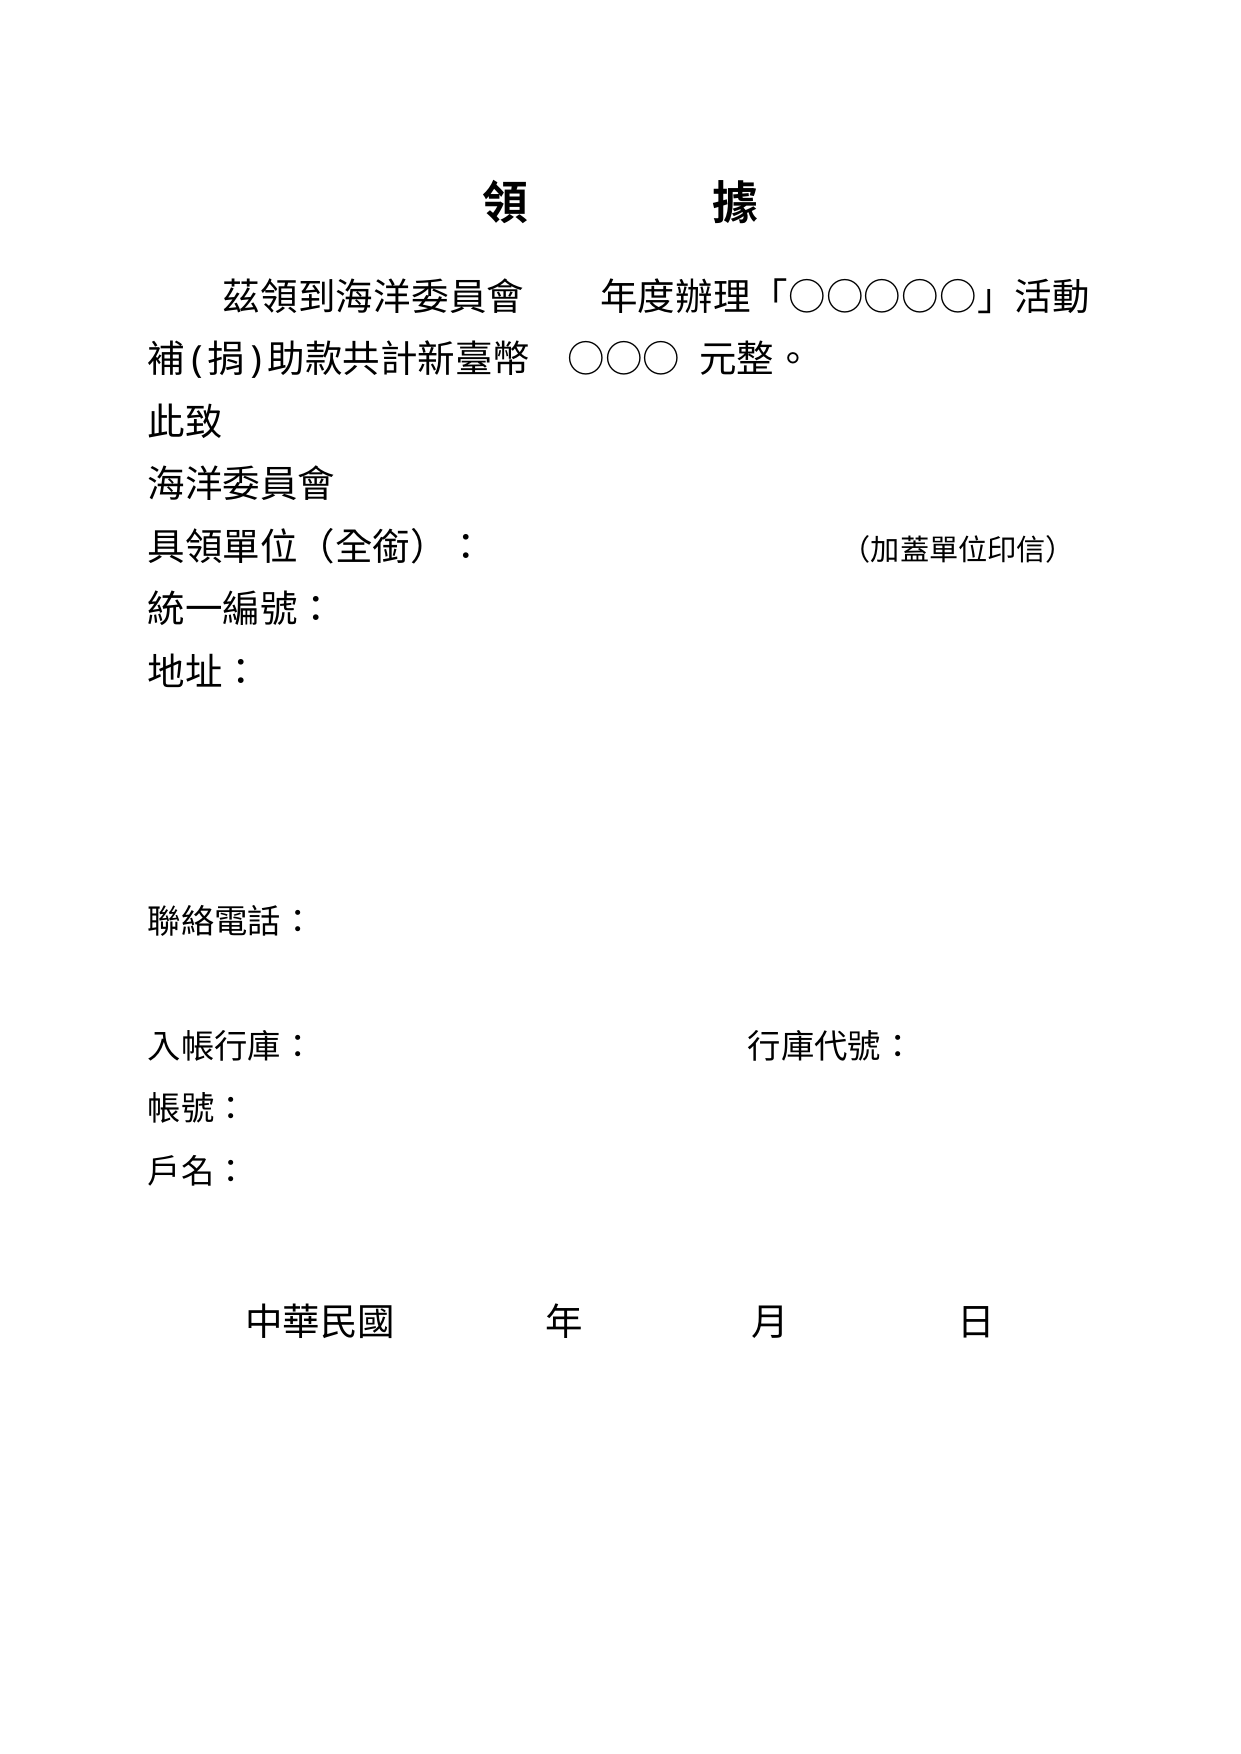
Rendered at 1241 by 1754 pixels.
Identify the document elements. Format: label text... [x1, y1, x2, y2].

text 帳號： [148, 1064, 1092, 1127]
text 入帳行庫： 行庫代號： [148, 1002, 1092, 1064]
text 具領單位（全銜）： （加蓋單位印信） [148, 502, 1092, 564]
text 海洋委員會 [148, 439, 1092, 502]
text 茲領到海洋委員會 年度辦理「○○○○○」活動補(捐)助款共計新臺幣 ○○○ 元整。 [148, 252, 1092, 377]
text 中華民國 年 月 日 [148, 1277, 1092, 1339]
text 統一編號： [148, 564, 1092, 627]
text 聯絡電話： [148, 877, 1092, 939]
text 領 據 [148, 127, 1092, 252]
text 戶名： [148, 1127, 1092, 1189]
text 地址： [148, 627, 1092, 689]
text 此致 [148, 377, 1092, 439]
